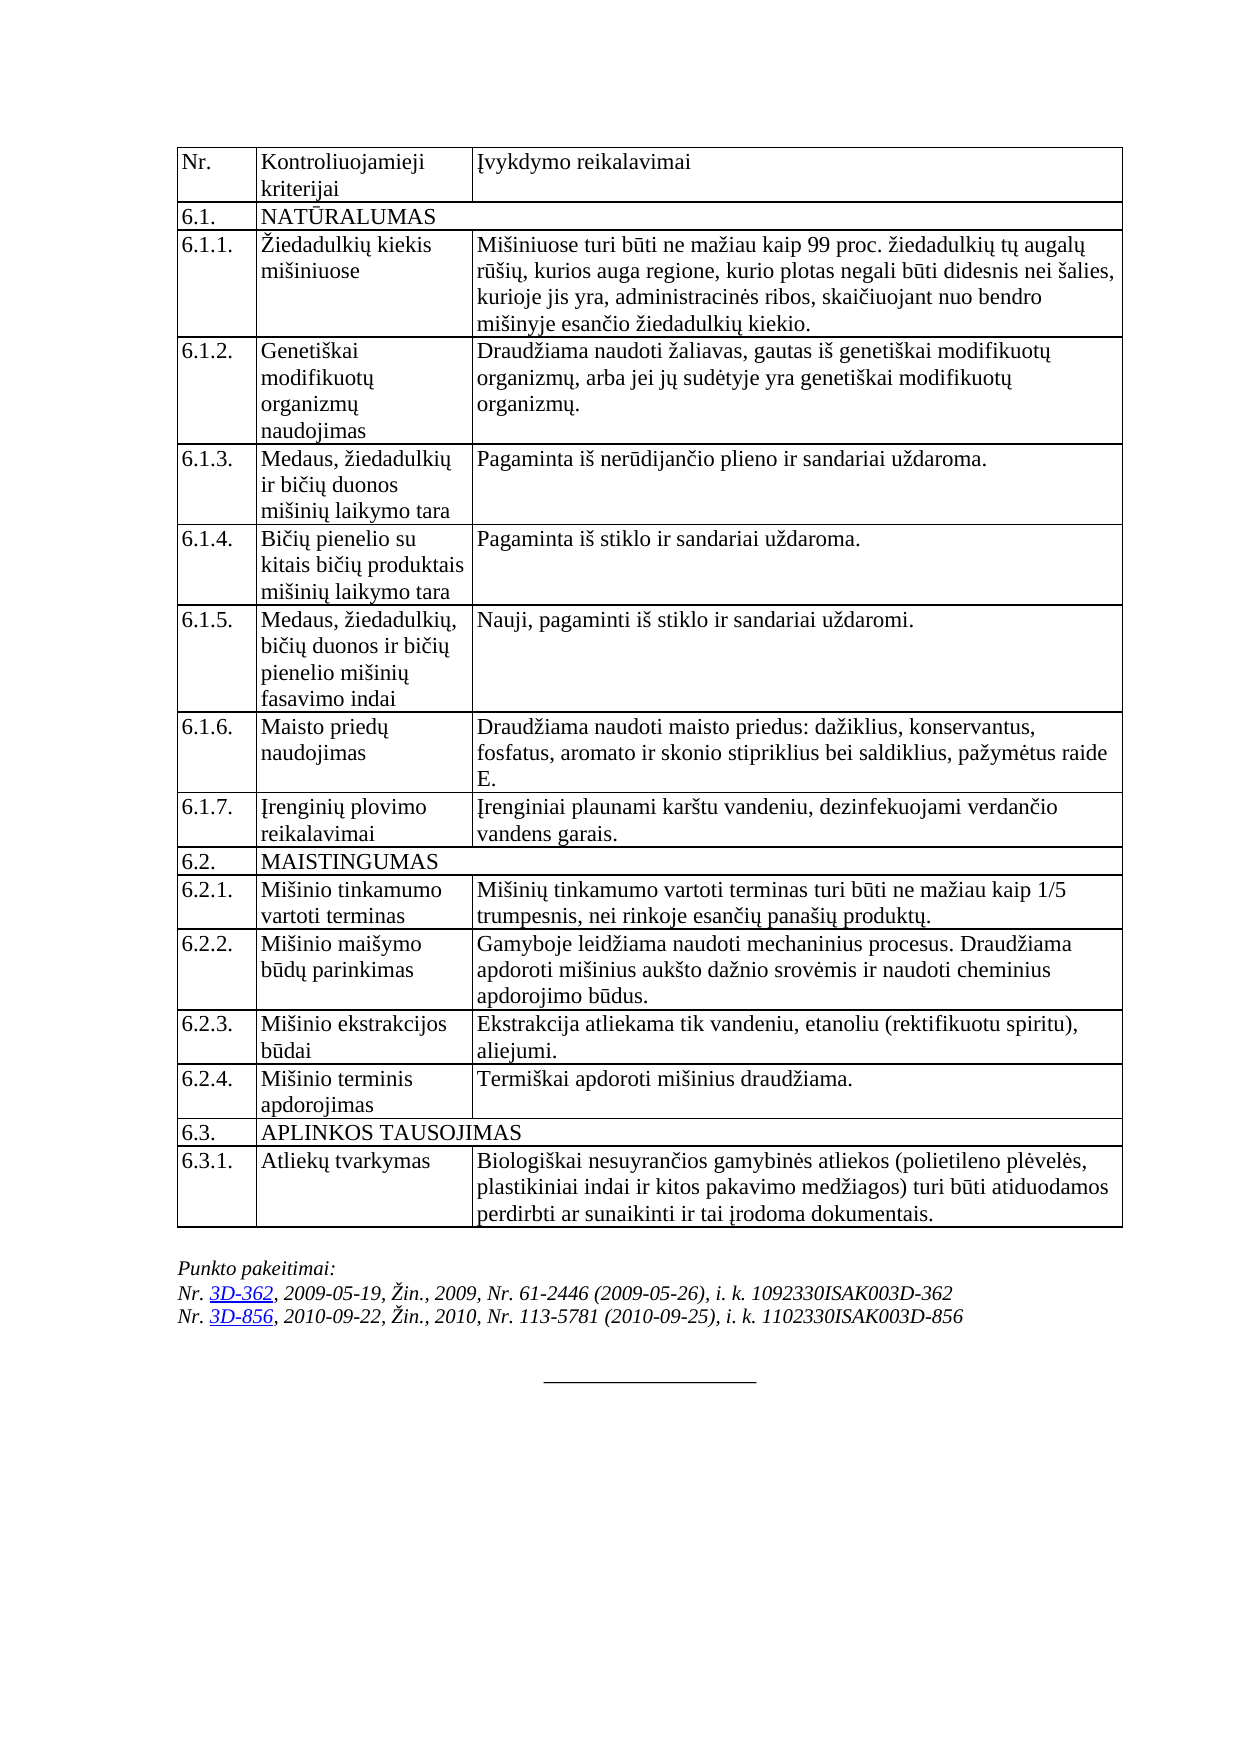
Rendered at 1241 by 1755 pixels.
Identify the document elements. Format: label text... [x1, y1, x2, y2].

table_cell 6.2.4. [178, 1065, 256, 1117]
table_cell 6.1.6. [178, 713, 256, 792]
table_cell 6.3. [178, 1119, 256, 1145]
table_cell Mišinių tinkamumo vartoti terminas turi būti ne mažiau kaip 1/5 trumpesnis, nei rinkoje esančių panašių produktų. [473, 876, 1122, 928]
table_cell Žiedadulkių kiekis mišiniuose [257, 231, 472, 336]
table_cell 6.3.1. [178, 1147, 256, 1226]
table_header Kontroliuojamieji kriterijai [257, 148, 472, 201]
table_cell 6.1. [178, 203, 256, 229]
table_cell Maisto priedų naudojimas [257, 713, 472, 792]
text Nr. 3D-856, 2010-09-22, Žin., 2010, Nr. 113-5781 (2010-09-25), i. k. 1102330ISAK003D-856 [177, 1304, 1122, 1328]
table_cell 6.2.2. [178, 930, 256, 1009]
table_cell Genetiškai modifikuotų organizmų naudojimas [257, 338, 472, 443]
table_cell Ekstrakcija atliekama tik vandeniu, etanoliu (rektifikuotu spiritu), aliejumi. [473, 1011, 1122, 1063]
table_cell APLINKOS TAUSOJIMAS [257, 1119, 1122, 1145]
text Punkto pakeitimai: [177, 1256, 1122, 1280]
table_cell MAISTINGUMAS [257, 848, 1122, 874]
table_cell Mišinio ekstrakcijos būdai [257, 1011, 472, 1063]
table_cell 6.1.3. [178, 445, 256, 524]
table_cell NATŪRALUMAS [257, 203, 1122, 229]
table_cell Nauji, pagaminti iš stiklo ir sandariai uždaromi. [473, 606, 1122, 711]
table_cell Atliekų tvarkymas [257, 1147, 472, 1226]
table_cell Gamyboje leidžiama naudoti mechaninius procesus. Draudžiama apdoroti mišinius aukšto dažnio srovėmis ir naudoti cheminius apdorojimo būdus. [473, 930, 1122, 1009]
table_cell Draudžiama naudoti maisto priedus: dažiklius, konservantus, fosfatus, aromato ir skonio stipriklius bei saldiklius, pažymėtus raide E. [473, 713, 1122, 792]
table_cell 6.1.4. [178, 525, 256, 604]
table_cell Mišinio maišymo būdų parinkimas [257, 930, 472, 1009]
table_header Įvykdymo reikalavimai [473, 148, 1122, 201]
table_cell Termiškai apdoroti mišinius draudžiama. [473, 1065, 1122, 1117]
table_cell Mišinio terminis apdorojimas [257, 1065, 472, 1117]
table_cell Draudžiama naudoti žaliavas, gautas iš genetiškai modifikuotų organizmų, arba jei jų sudėtyje yra genetiškai modifikuotų organizmų. [473, 338, 1122, 443]
table_header Nr. [178, 148, 256, 201]
table_cell Mišinio tinkamumo vartoti terminas [257, 876, 472, 928]
text Nr. 3D-362, 2009-05-19, Žin., 2009, Nr. 61-2446 (2009-05-26), i. k. 1092330ISAK003D-362 [177, 1280, 1122, 1304]
table_cell 6.2. [178, 848, 256, 874]
table_cell Įrenginių plovimo reikalavimai [257, 793, 472, 846]
table_cell Pagaminta iš stiklo ir sandariai uždaroma. [473, 525, 1122, 604]
table_cell Pagaminta iš nerūdijančio plieno ir sandariai uždaroma. [473, 445, 1122, 524]
table_cell 6.1.7. [178, 793, 256, 846]
table_cell Medaus, žiedadulkių ir bičių duonos mišinių laikymo tara [257, 445, 472, 524]
text _________________ [177, 1357, 1122, 1386]
table_cell Bičių pienelio su kitais bičių produktais mišinių laikymo tara [257, 525, 472, 604]
table_cell Įrenginiai plaunami karštu vandeniu, dezinfekuojami verdančio vandens garais. [473, 793, 1122, 846]
table_cell 6.1.5. [178, 606, 256, 711]
table_cell Mišiniuose turi būti ne mažiau kaip 99 proc. žiedadulkių tų augalų rūšių, kurios auga regione, kurio plotas negali būti didesnis nei šalies, kurioje jis yra, administracinės ribos, skaičiuojant nuo bendro mišinyje esančio žiedadulkių kiekio. [473, 231, 1122, 336]
table_cell 6.1.2. [178, 338, 256, 443]
table_cell Medaus, žiedadulkių, bičių duonos ir bičių pienelio mišinių fasavimo indai [257, 606, 472, 711]
table_cell 6.2.3. [178, 1011, 256, 1063]
table_cell 6.1.1. [178, 231, 256, 336]
table_cell Biologiškai nesuyrančios gamybinės atliekos (polietileno plėvelės, plastikiniai indai ir kitos pakavimo medžiagos) turi būti atiduodamos perdirbti ar sunaikinti ir tai įrodoma dokumentais. [473, 1147, 1122, 1226]
table_cell 6.2.1. [178, 876, 256, 928]
